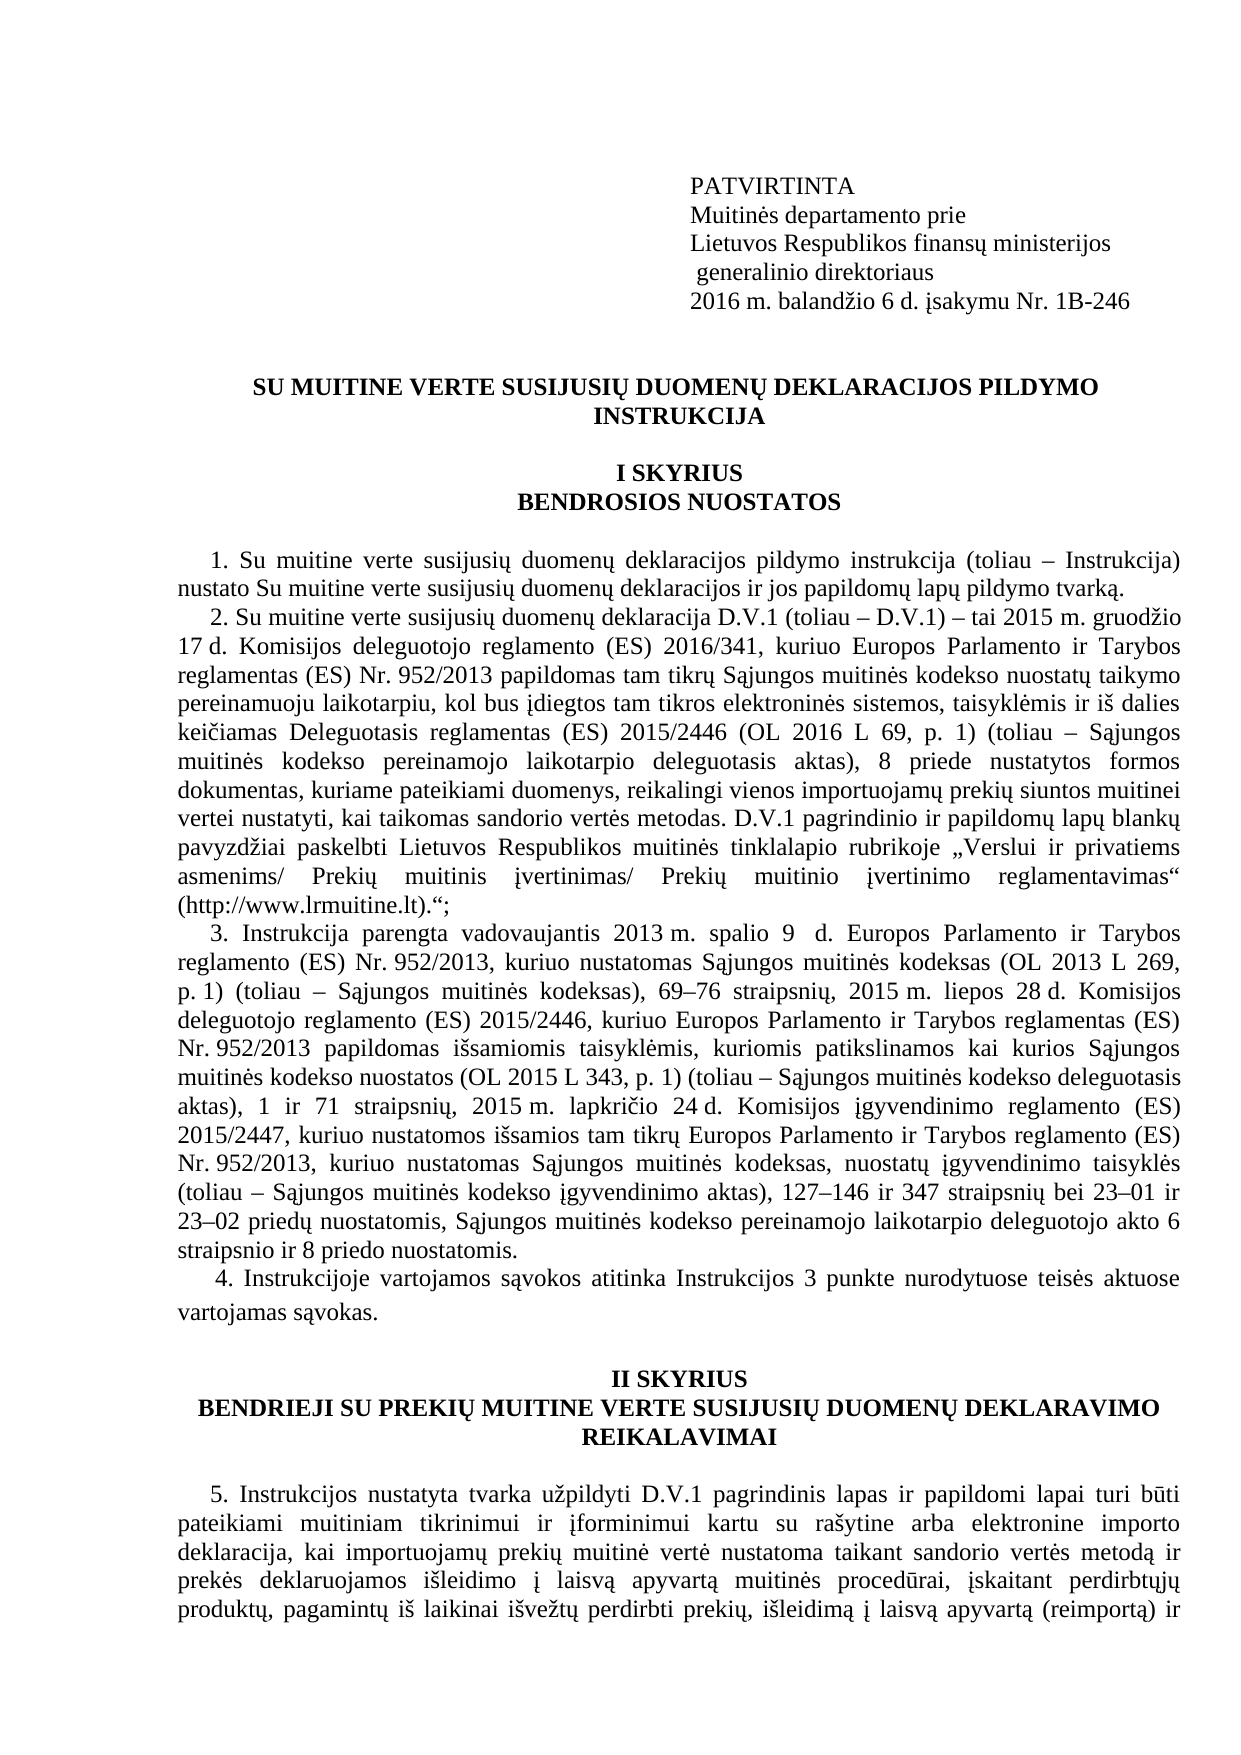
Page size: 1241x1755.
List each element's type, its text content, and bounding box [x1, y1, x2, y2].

text INSTRUKCIJA [177, 401, 1181, 430]
text 4. Instrukcijoje vartojamos sąvokos atitinka Instrukcijos 3 punkte nurodytuose teisės aktuose vartojamas sąvokas. [177, 1263, 1181, 1326]
text 1. Su muitine verte susijusių duomenų deklaracijos pildymo instrukcija (toliau – Instrukcija) nustato Su muitine verte susijusių duomenų deklaracijos ir jos papildomų lapų pildymo tvarką. [177, 545, 1181, 602]
text BENDRIEJI SU PREKIŲ MUITINE VERTE SUSIJUSIŲ DUOMENŲ DEKLARAVIMO REIKALAVIMAI [177, 1393, 1181, 1450]
text PATVIRTINTA [690, 171, 1181, 200]
text 3. Instrukcija parengta vadovaujantis 2013 m. spalio 9 d. Europos Parlamento ir Tarybos reglamento (ES) Nr. 952/2013, kuriuo nustatomas Sąjungos muitinės kodeksas (OL 2013 L 269, p. 1) (toliau – Sąjungos muitinės kodeksas), 69–76 straipsnių, 2015 m. liepos 28 d. Komisijos deleguotojo reglamento (ES) 2015/2446, kuriuo Europos Parlamento ir Tarybos reglamentas (ES) Nr. 952/2013 papildomas išsamiomis taisyklėmis, kuriomis patikslinamos kai kurios Sąjungos muitinės kodekso nuostatos (OL 2015 L 343, p. 1) (toliau – Sąjungos muitinės kodekso deleguotasis aktas), 1 ir 71 straipsnių, 2015 m. lapkričio 24 d. Komisijos įgyvendinimo reglamento (ES) 2015/2447, kuriuo nustatomos išsamios tam tikrų Europos Parlamento ir Tarybos reglamento (ES) Nr. 952/2013, kuriuo nustatomas Sąjungos muitinės kodeksas, nuostatų įgyvendinimo taisyklės (toliau – Sąjungos muitinės kodekso įgyvendinimo aktas), 127–146 ir 347 straipsnių bei 23–01 ir 23–02 priedų nuostatomis, Sąjungos muitinės kodekso pereinamojo laikotarpio deleguotojo akto 6 straipsnio ir 8 priedo nuostatomis. [177, 918, 1181, 1263]
text I SKYRIUS [177, 458, 1181, 487]
text SU MUITINE VERTE SUSIJUSIŲ DUOMENŲ DEKLARACIJOS PILDYMO [177, 372, 1181, 401]
text generalinio direktoriaus [690, 257, 1181, 286]
text 5. Instrukcijos nustatyta tvarka užpildyti D.V.1 pagrindinis lapas ir papildomi lapai turi būti pateikiami muitiniam tikrinimui ir įforminimui kartu su rašytine arba elektronine importo deklaracija, kai importuojamų prekių muitinė vertė nustatoma taikant sandorio vertės metodą ir prekės deklaruojamos išleidimo į laisvą apyvartą muitinės procedūrai, įskaitant perdirbtųjų produktų, pagamintų iš laikinai išvežtų perdirbti prekių, išleidimą į laisvą apyvartą (reimportą) ir [177, 1479, 1181, 1623]
text BENDROSIOS NUOSTATOS [177, 487, 1181, 516]
text Lietuvos Respublikos finansų ministerijos [690, 228, 1181, 257]
text 2. Su muitine verte susijusių duomenų deklaracija D.V.1 (toliau – D.V.1) – tai 2015 m. gruodžio 17 d. Komisijos deleguotojo reglamento (ES) 2016/341, kuriuo Europos Parlamento ir Tarybos reglamentas (ES) Nr. 952/2013 papildomas tam tikrų Sąjungos muitinės kodekso nuostatų taikymo pereinamuoju laikotarpiu, kol bus įdiegtos tam tikros elektroninės sistemos, taisyklėmis ir iš dalies keičiamas Deleguotasis reglamentas (ES) 2015/2446 (OL 2016 L 69, p. 1) (toliau – Sąjungos muitinės kodekso pereinamojo laikotarpio deleguotasis aktas), 8 priede nustatytos formos dokumentas, kuriame pateikiami duomenys, reikalingi vienos importuojamų prekių siuntos muitinei vertei nustatyti, kai taikomas sandorio vertės metodas. D.V.1 pagrindinio ir papildomų lapų blankų pavyzdžiai paskelbti Lietuvos Respublikos muitinės tinklalapio rubrikoje „Verslui ir privatiems asmenims/ Prekių muitinis įvertinimas/ Prekių muitinio įvertinimo reglamentavimas“ (http://www.lrmuitine.lt).“; [177, 602, 1181, 918]
text 2016 m. balandžio 6 d. įsakymu Nr. 1B-246 [690, 286, 1181, 315]
text II SKYRIUS [177, 1364, 1181, 1393]
text Muitinės departamento prie [690, 200, 1181, 228]
